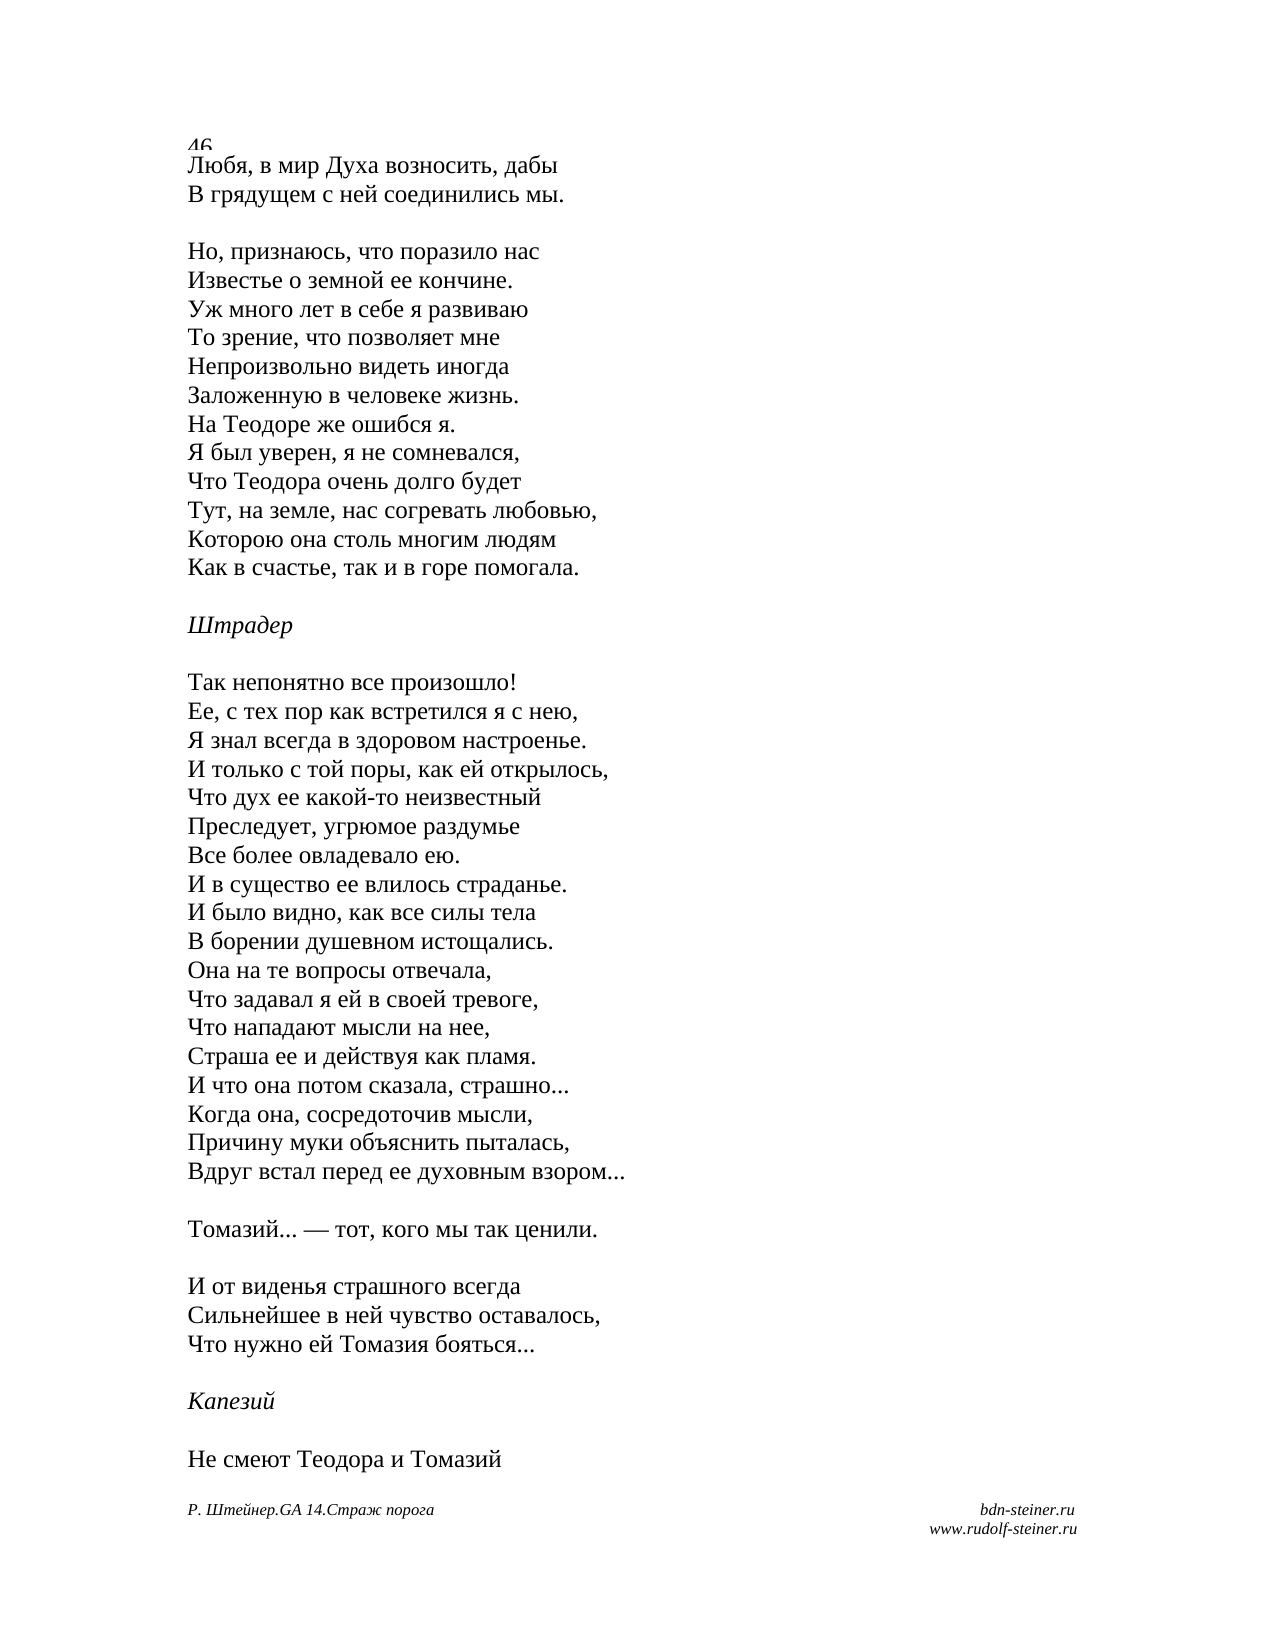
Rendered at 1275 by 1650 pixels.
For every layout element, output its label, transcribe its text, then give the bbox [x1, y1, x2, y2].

text Капезий [187, 1386, 1087, 1415]
text И от виденья страшного всегда Сильнейшее в ней чувство оставалось, Что нужно ей Томазия бояться... [187, 1271, 1087, 1357]
text Томазий... — тот, кого мы так ценили. [187, 1214, 1087, 1242]
text Штрадер [187, 610, 1087, 639]
text Любя, в мир Духа возносить, дабы В грядущем с ней соединились мы. [187, 150, 1087, 207]
text Но, признаюсь, что поразило нас Известье о земной ее кончине. Уж много лет в себе я развиваю То зрение, что позволяет мне Непроизвольно видеть иногда Заложенную в человеке жизнь. На Теодоре же ошибся я. Я был уверен, я не сомневался, Что Теодора очень долго будет Тут, на земле, нас согревать любовью, Которою она столь многим людям Как в счастье, так и в горе помогала. [187, 236, 1087, 581]
text Не смеют Теодора и Томазий [187, 1444, 1087, 1472]
text Так непонятно все произошло! Ее, с тех пор как встретился я с нею, Я знал всегда в здоровом настроенье. И только с той поры, как ей открылось, Что дух ее какой-то неизвестный Преследует, угрюмое раздумье Все более овладевало ею. И в существо ее влилось страданье. И было видно, как все силы тела В борении душевном истощались. Она на те вопросы отвечала, Что задавал я ей в своей тревоге, Что нападают мысли на нее, Страша ее и действуя как пламя. И что она потом сказала, страшно... Когда она, сосредоточив мысли, Причину муки объяснить пыталась, Вдруг встал перед ее духовным взором... [187, 667, 1087, 1185]
